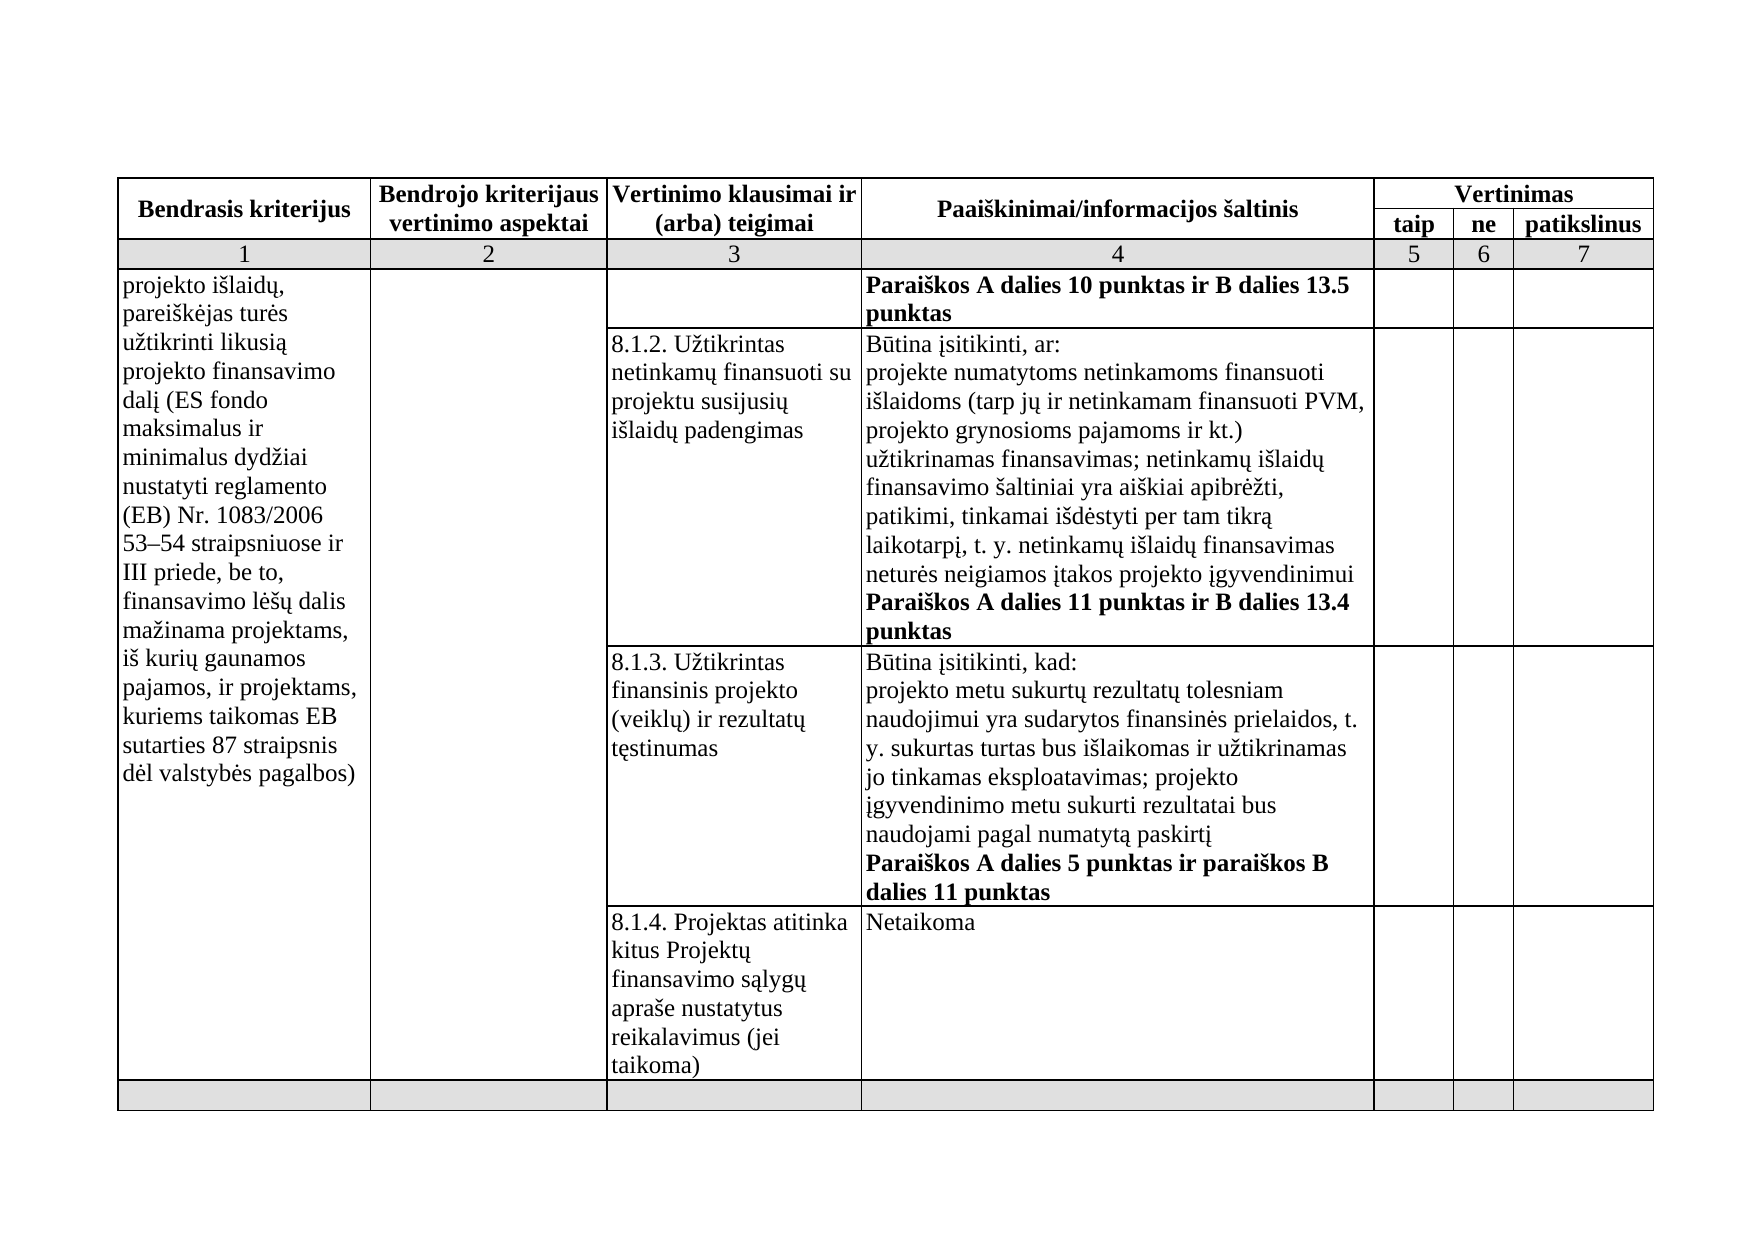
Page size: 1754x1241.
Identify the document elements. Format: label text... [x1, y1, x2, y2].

table_cell [1454, 329, 1513, 645]
table_header Bendrojo kriterijaus vertinimo aspektai [371, 179, 606, 238]
table_cell [862, 1081, 1373, 1110]
table_cell [119, 1081, 370, 1110]
table_cell [371, 1081, 606, 1110]
table_cell 1 [119, 240, 370, 268]
table_cell [1375, 907, 1453, 1079]
table_cell [1454, 907, 1513, 1079]
table_cell [1514, 1081, 1653, 1110]
table_cell ne [1454, 209, 1513, 238]
table_cell 2 [371, 240, 606, 268]
table_cell [1375, 647, 1453, 905]
table_cell 6 [1454, 240, 1513, 268]
table_header Bendrasis kriterijus [119, 179, 370, 238]
table_cell Netaikoma [862, 907, 1373, 1079]
table_cell [608, 1081, 861, 1110]
table_header Vertinimas [1375, 179, 1653, 207]
table_header Vertinimo klausimai ir (arba) teigimai [608, 179, 861, 238]
table_cell taip [1375, 209, 1453, 238]
table_cell projekto išlaidų, pareiškėjas turės užtikrinti likusią projekto finansavimo dalį (ES fondo maksimalus ir minimalus dydžiai nustatyti reglamento (EB) Nr. 1083/2006 53–54 straipsniuose ir III priede, be to, finansavimo lėšų dalis mažinama projektams, iš kurių gaunamos pajamos, ir projektams, kuriems taikomas EB sutarties 87 straipsnis dėl valstybės pagalbos) [119, 270, 370, 1079]
table_cell [1514, 329, 1653, 645]
table_cell 8.1.2. Užtikrintas netinkamų finansuoti su projektu susijusių išlaidų padengimas [608, 329, 861, 645]
table_cell [608, 270, 861, 327]
table_cell [1514, 270, 1653, 327]
table_cell 3 [608, 240, 861, 268]
table_cell [1454, 647, 1513, 905]
table_cell patikslinus [1514, 209, 1653, 238]
table_cell 4 [862, 240, 1373, 268]
table_cell [1375, 329, 1453, 645]
table_cell [1454, 270, 1513, 327]
table_cell Būtina įsitikinti, ar: projekte numatytoms netinkamoms finansuoti išlaidoms (tarp jų ir netinkamam finansuoti PVM, projekto grynosioms pajamoms ir kt.) užtikrinamas finansavimas; netinkamų išlaidų finansavimo šaltiniai yra aiškiai apibrėžti, patikimi, tinkamai išdėstyti per tam tikrą laikotarpį, t. y. netinkamų išlaidų finansavimas neturės neigiamos įtakos projekto įgyvendinimui Paraiškos A dalies 11 punktas ir B dalies 13.4 punktas [862, 329, 1373, 645]
table_cell [1514, 647, 1653, 905]
table_cell [1375, 270, 1453, 327]
table_cell [1375, 1081, 1453, 1110]
table_header Paaiškinimai/informacijos šaltinis [862, 179, 1373, 238]
table_cell 5 [1375, 240, 1453, 268]
table_cell Būtina įsitikinti, kad: projekto metu sukurtų rezultatų tolesniam naudojimui yra sudarytos finansinės prielaidos, t. y. sukurtas turtas bus išlaikomas ir užtikrinamas jo tinkamas eksploatavimas; projekto įgyvendinimo metu sukurti rezultatai bus naudojami pagal numatytą paskirtį Paraiškos A dalies 5 punktas ir paraiškos B dalies 11 punktas [862, 647, 1373, 905]
table_cell 8.1.3. Užtikrintas finansinis projekto (veiklų) ir rezultatų tęstinumas [608, 647, 861, 905]
table_cell [1454, 1081, 1513, 1110]
table_cell [1514, 907, 1653, 1079]
table_cell 8.1.4. Projektas atitinka kitus Projektų finansavimo sąlygų apraše nustatytus reikalavimus (jei taikoma) [608, 907, 861, 1079]
table_cell Paraiškos A dalies 10 punktas ir B dalies 13.5 punktas [862, 270, 1373, 327]
table_cell 7 [1514, 240, 1653, 268]
table_cell [371, 270, 606, 1079]
